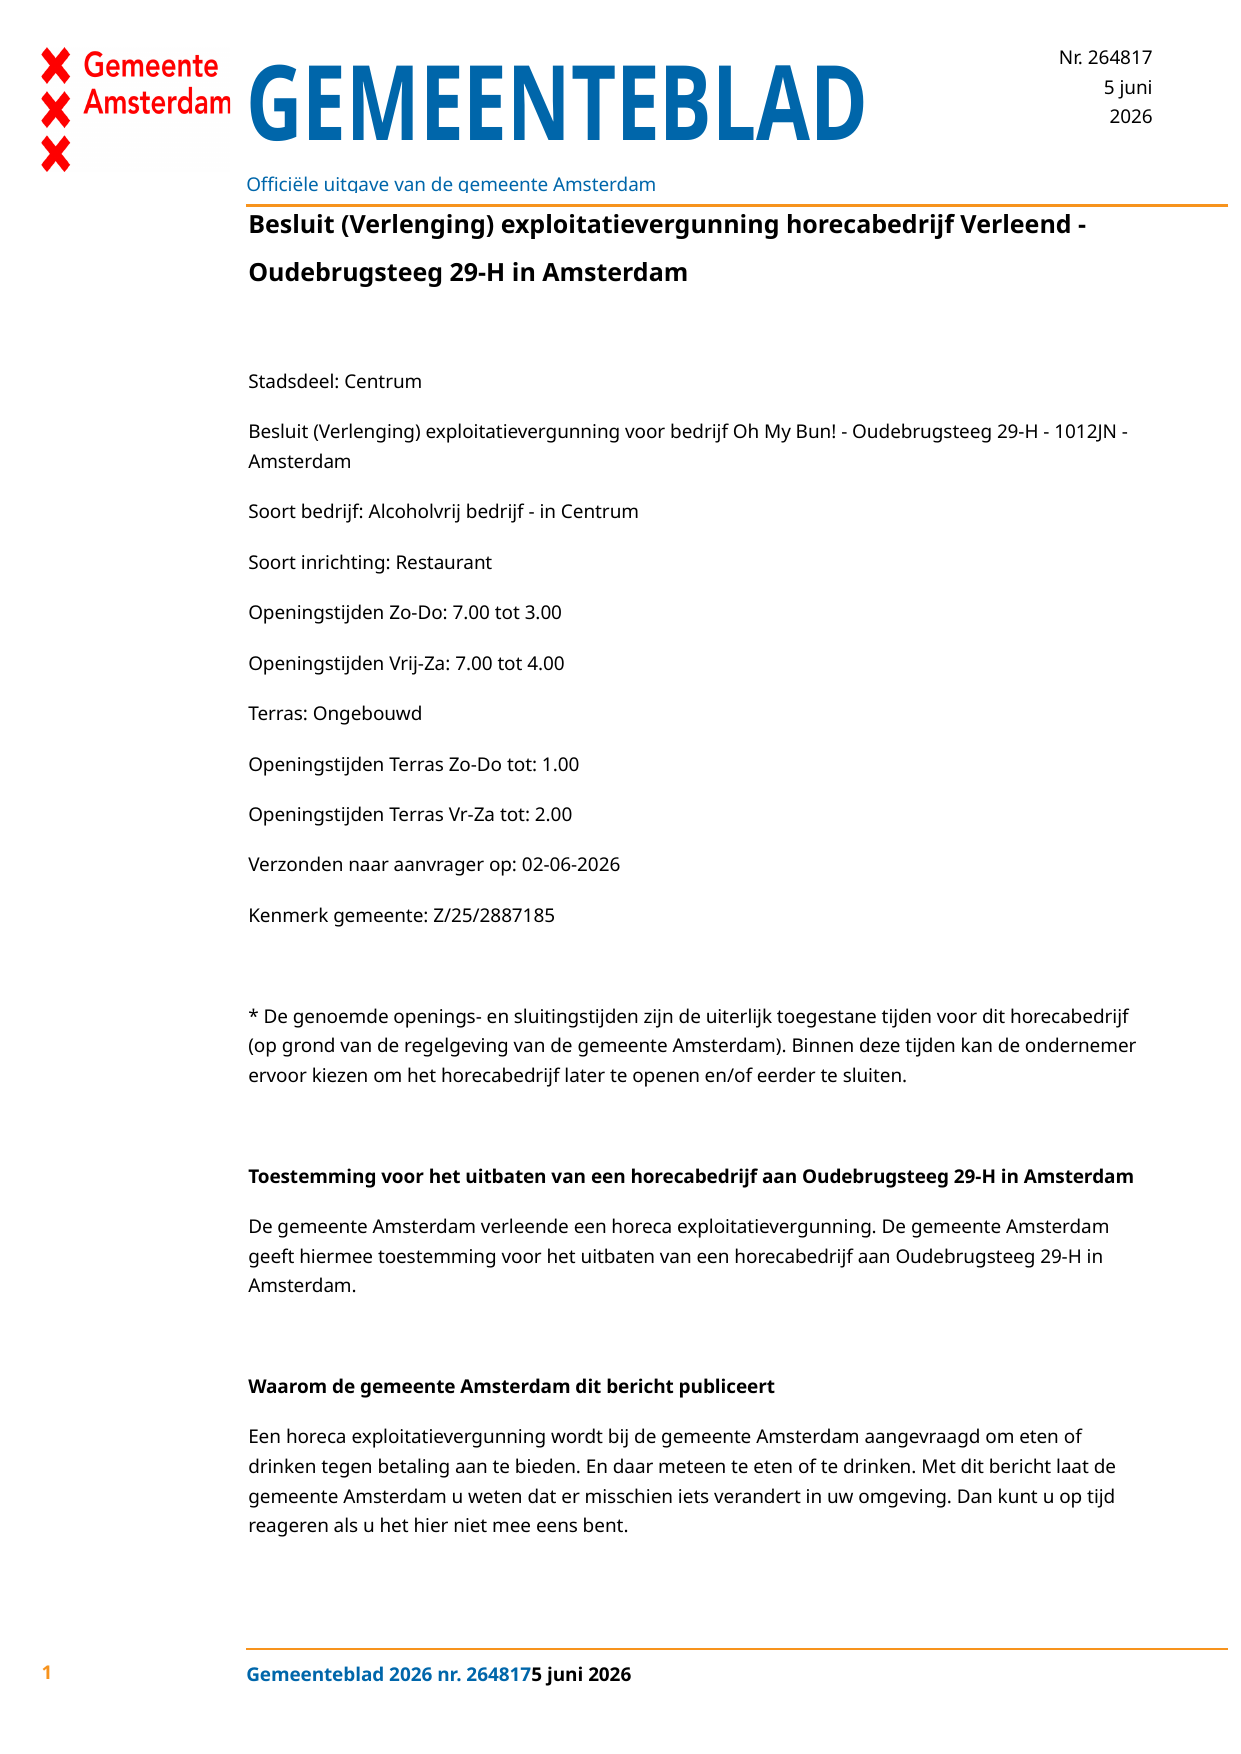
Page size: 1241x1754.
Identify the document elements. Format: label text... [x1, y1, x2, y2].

text De gemeente Amsterdam verleende een horeca exploitatievergunning. De gemeente Amsterdam geeft hiermee toestemming voor het uitbaten van een horecabedrijf aan Oudebrugsteeg 29-H in Amsterdam. [248, 1213, 1152, 1298]
text Stadsdeel: Centrum [248, 368, 1152, 394]
text Besluit (Verlenging) exploitatievergunning voor bedrijf Oh My Bun! - Oudebrugsteeg 29-H - 1012JN - Amsterdam [248, 419, 1152, 474]
text Soort bedrijf: Alcoholvrij bedrijf - in Centrum [248, 499, 1152, 524]
text Openingstijden Vrij-Za: 7.00 tot 4.00 [248, 650, 1152, 676]
text * De genoemde openings- en sluitingstijden zijn de uiterlijk toegestane tijden voor dit horecabedrijf (op grond van de regelgeving van de gemeente Amsterdam). Binnen deze tijden kan de ondernemer ervoor kiezen om het horecabedrijf later te openen en/of eerder te sluiten. [248, 1003, 1152, 1088]
text Toestemming voor het uitbaten van een horecabedrijf aan Oudebrugsteeg 29-H in Amsterdam [248, 1163, 1152, 1189]
text Verzonden naar aanvrager op: 02-06-2026 [248, 852, 1152, 877]
text Waarom de gemeente Amsterdam dit bericht publiceert [248, 1373, 1152, 1399]
text Soort inrichting: Restaurant [248, 549, 1152, 575]
picture [41, 47, 231, 172]
text Openingstijden Terras Vr-Za tot: 2.00 [248, 801, 1152, 827]
text Openingstijden Zo-Do: 7.00 tot 3.00 [248, 599, 1152, 625]
text Openingstijden Terras Zo-Do tot: 1.00 [248, 751, 1152, 777]
text Kenmerk gemeente: Z/25/2887185 [248, 902, 1152, 928]
text Besluit (Verlenging) exploitatievergunning horecabedrijf Verleend - Oudebrugsteeg 29-H in Amsterdam [248, 207, 1152, 288]
text Een horeca exploitatievergunning wordt bij de gemeente Amsterdam aangevraagd om eten of drinken tegen betaling aan te bieden. En daar meteen te eten of te drinken. Met dit bericht laat de gemeente Amsterdam u weten dat er misschien iets verandert in uw omgeving. Dan kunt u op tijd reageren als u het hier niet mee eens bent. [248, 1424, 1152, 1538]
text Terras: Ongebouwd [248, 700, 1152, 726]
